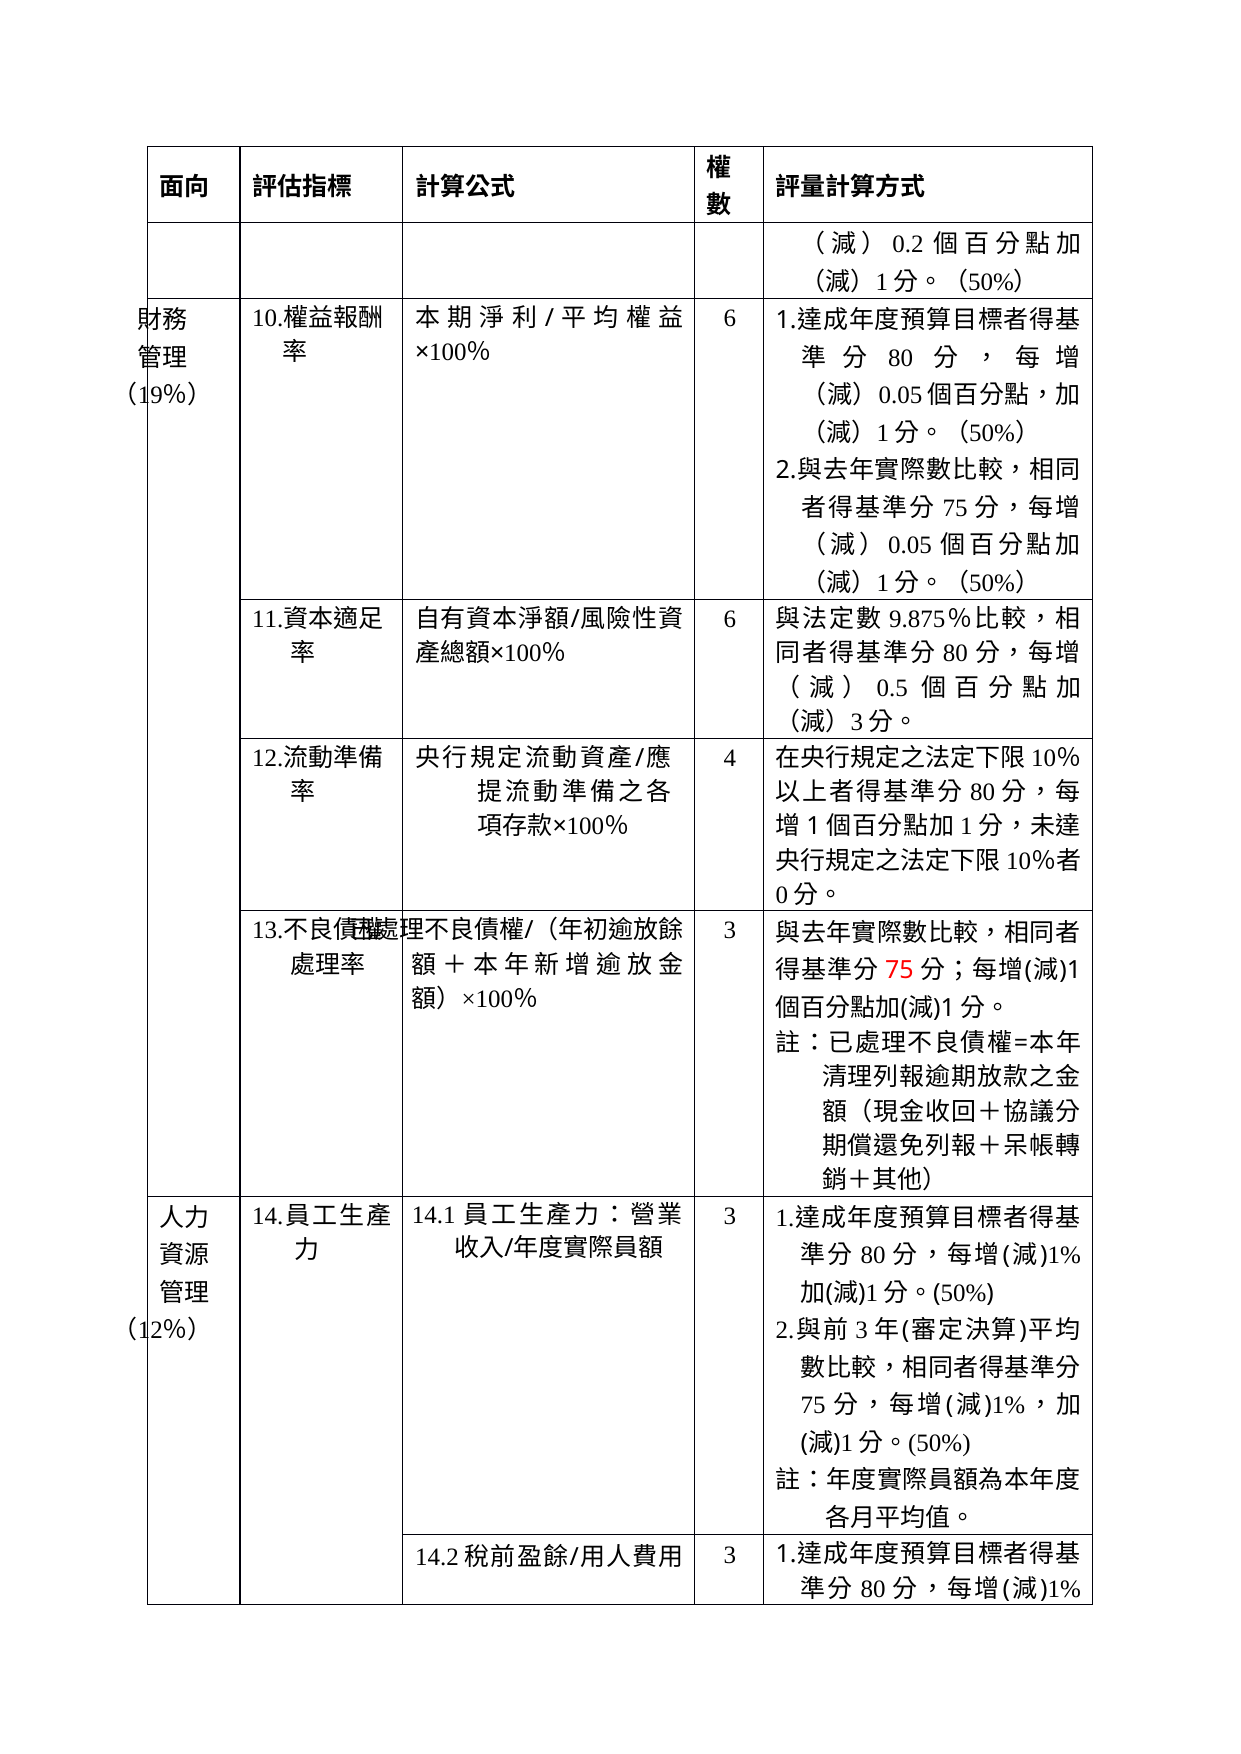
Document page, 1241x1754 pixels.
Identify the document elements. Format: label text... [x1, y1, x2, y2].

table_cell [241, 223, 402, 298]
table_cell 已處理不良債權/（年初逾放餘額＋本年新增逾放金額）×100％ [403, 911, 694, 1196]
table_header 面向 [148, 147, 239, 222]
table_cell 與去年實際數比較，相同者得基準分75分；每增(減)1個百分點加(減)1分。 註：已處理不良債權=本年清理列報逾期放款之金額（現金收回＋協議分期償還免列報＋呆帳轉銷＋其他） [764, 911, 1092, 1196]
table_cell 3 [695, 911, 763, 1196]
table_cell 11.資本適足率 [241, 600, 402, 737]
table_header 權數 [695, 147, 763, 222]
table_cell （減）0.2個百分點加（減）1分。（50%） [764, 223, 1092, 298]
table_cell 14.員工生產力 [241, 1197, 402, 1604]
table_cell 3 [695, 1197, 763, 1534]
table_cell 財務 管理 （19％） [148, 299, 239, 1196]
table_cell 在央行規定之法定下限10％以上者得基準分80分，每增1個百分點加1分，未達央行規定之法定下限10％者0分。 [764, 739, 1092, 910]
table_cell 6 [695, 299, 763, 599]
table_cell 人力資源管理 （12％） [148, 1197, 239, 1604]
table_cell [695, 223, 763, 298]
table_cell 12.流動準備率 [241, 739, 402, 910]
table_cell 業務 經營 （56％） [148, 223, 239, 298]
table_cell 4 [695, 739, 763, 910]
table_cell 14.2稅前盈餘/用人費用 [403, 1535, 694, 1604]
table_header 計算公式 [403, 147, 694, 222]
table_header 評量計算方式 [764, 147, 1092, 222]
table_cell 6 [695, 600, 763, 737]
table_cell 13.不良債權處理率 [241, 911, 402, 1196]
table_cell [403, 223, 694, 298]
table_cell 1.達成年度預算目標者得基準分80分，每增(減)1% [764, 1535, 1092, 1604]
table_cell 10.權益報酬率 [241, 299, 402, 599]
table_cell 央行規定流動資產/應提流動準備之各項存款×100％ [403, 739, 694, 910]
table_cell 本期淨利/平均權益×100％ [403, 299, 694, 599]
table_cell 1.達成年度預算目標者得基準分80分，每增(減)1%加(減)1分。(50%) 2.與前3年(審定決算)平均數比較，相同者得基準分75分，每增(減)1%，加(減)1分。(50%) 註：年度實際員額為本年度各月平均值。 [764, 1197, 1092, 1534]
table_cell 與法定數9.875％比較，相同者得基準分80分，每增（減）0.5個百分點加（減）3分。 [764, 600, 1092, 737]
table_cell 14.1員工生產力：營業收入/年度實際員額 [403, 1197, 694, 1534]
table_header 評估指標 [241, 147, 402, 222]
table_cell 自有資本淨額/風險性資產總額×100％ [403, 600, 694, 737]
table_cell 1.達成年度預算目標者得基準分80分，每增（減）0.05個百分點，加（減）1分。（50%） 2.與去年實際數比較，相同者得基準分75分，每增（減）0.05個百分點加（減）1分。（50%） [764, 299, 1092, 599]
table_cell 3 [695, 1535, 763, 1604]
